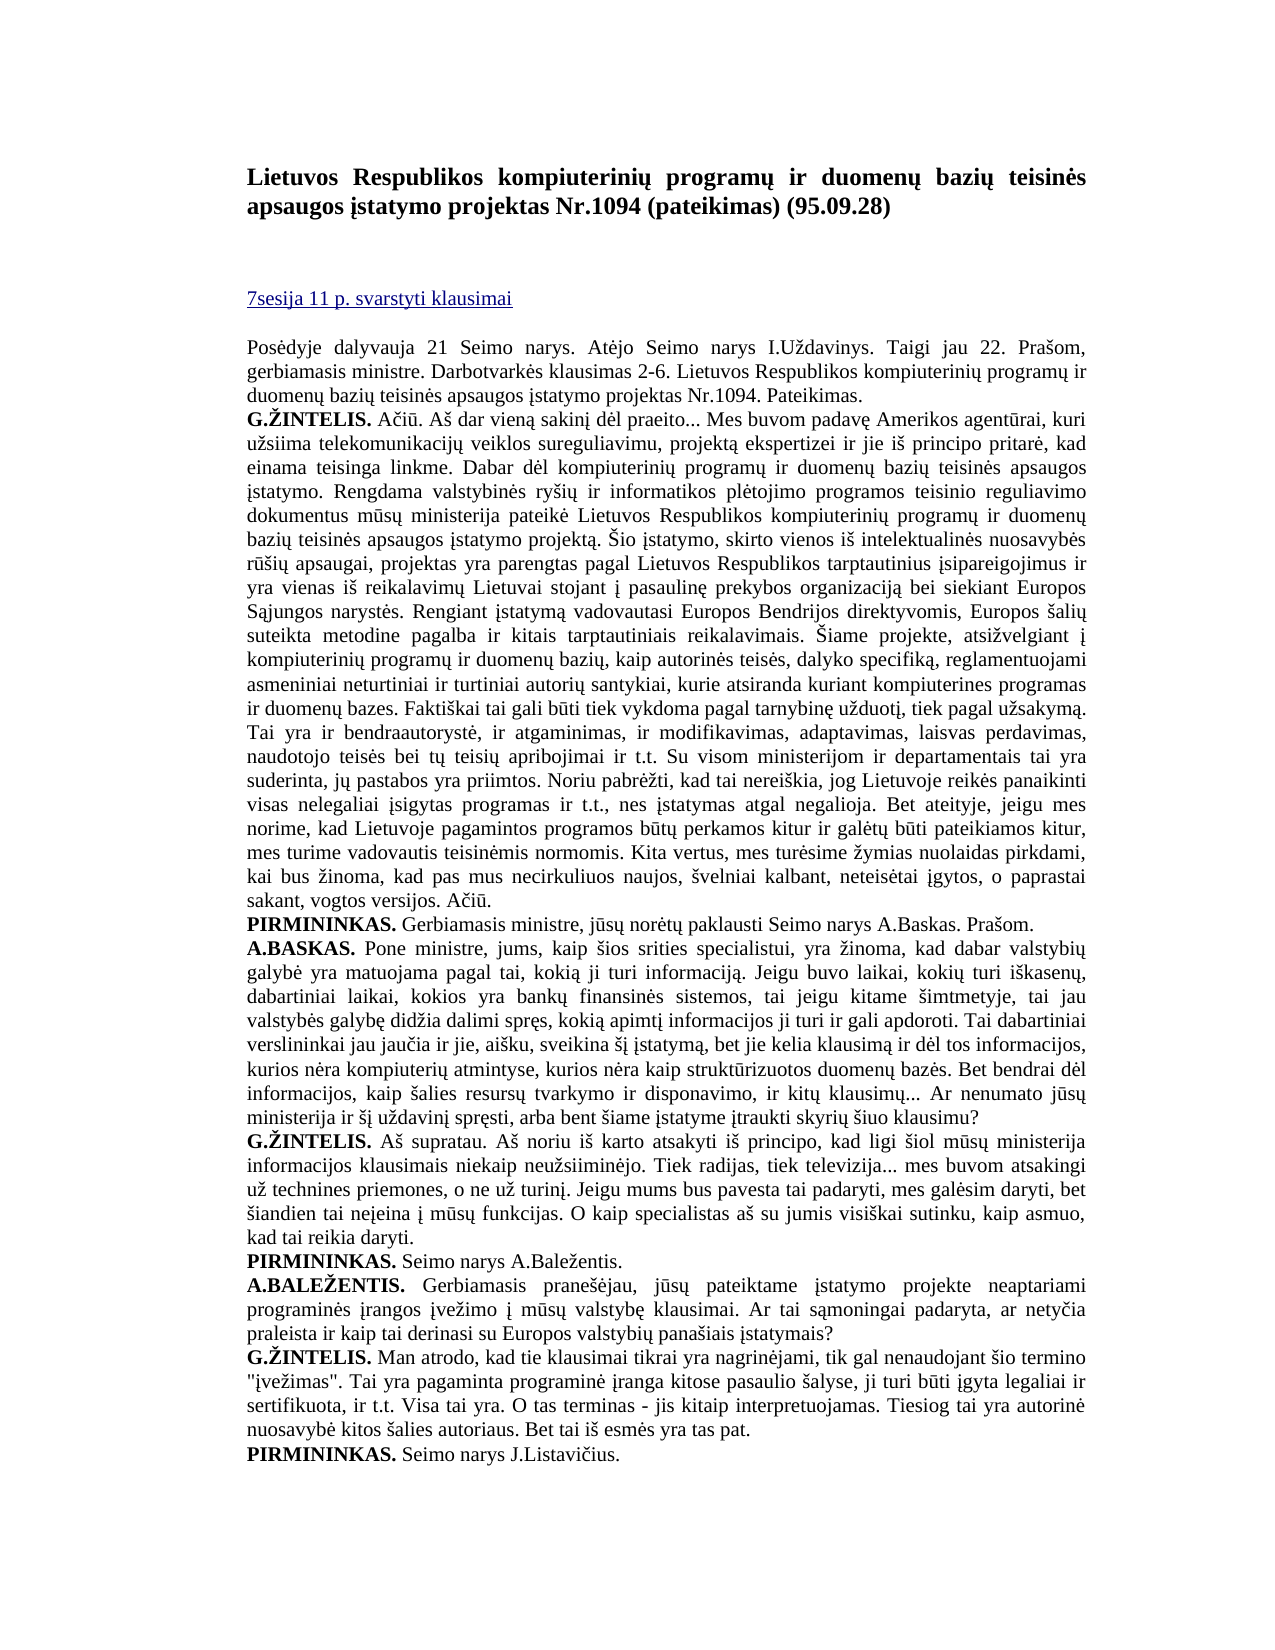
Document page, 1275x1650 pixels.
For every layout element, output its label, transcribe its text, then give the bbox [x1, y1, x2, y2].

text PIRMININKAS. Seimo narys J.Listavičius. [247, 1441, 1087, 1466]
text A.BALEŽENTIS. Gerbiamasis pranešėjau, jūsų pateiktame įstatymo projekte neaptariami programinės įrangos įvežimo į mūsų valstybę klausimai. Ar tai sąmoningai padaryta, ar netyčia praleista ir kaip tai derinasi su Europos valstybių panašiais įstatymais? [247, 1273, 1087, 1345]
text G.ŽINTELIS. Aš supratau. Aš noriu iš karto atsakyti iš principo, kad ligi šiol mūsų ministerija informacijos klausimais niekaip neužsiiminėjo. Tiek radijas, tiek televizija... mes buvom atsakingi už technines priemones, o ne už turinį. Jeigu mums bus pavesta tai padaryti, mes galėsim daryti, bet šiandien tai neįeina į mūsų funkcijas. O kaip specialistas aš su jumis visiškai sutinku, kaip asmuo, kad tai reikia daryti. [247, 1129, 1087, 1249]
text PIRMININKAS. Gerbiamasis ministre, jūsų norėtų paklausti Seimo narys A.Baskas. Prašom. [247, 912, 1087, 936]
text G.ŽINTELIS. Man atrodo, kad tie klausimai tikrai yra nagrinėjami, tik gal nenaudojant šio termino "įvežimas". Tai yra pagaminta programinė įranga kitose pasaulio šalyse, ji turi būti įgyta legaliai ir sertifikuota, ir t.t. Visa tai yra. O tas terminas - jis kitaip interpretuojamas. Tiesiog tai yra autorinė nuosavybė kitos šalies autoriaus. Bet tai iš esmės yra tas pat. [247, 1345, 1087, 1441]
text A.BASKAS. Pone ministre, jums, kaip šios srities specialistui, yra žinoma, kad dabar valstybių galybė yra matuojama pagal tai, kokią ji turi informaciją. Jeigu buvo laikai, kokių turi iškasenų, dabartiniai laikai, kokios yra bankų finansinės sistemos, tai jeigu kitame šimtmetyje, tai jau valstybės galybę didžia dalimi spręs, kokią apimtį informacijos ji turi ir gali apdoroti. Tai dabartiniai verslininkai jau jaučia ir jie, aišku, sveikina šį įstatymą, bet jie kelia klausimą ir dėl tos informacijos, kurios nėra kompiuterių atmintyse, kurios nėra kaip struktūrizuotos duomenų bazės. Bet bendrai dėl informacijos, kaip šalies resursų tvarkymo ir disponavimo, ir kitų klausimų... Ar nenumato jūsų ministerija ir šį uždavinį spręsti, arba bent šiame įstatyme įtraukti skyrių šiuo klausimu? [247, 936, 1087, 1129]
text Posėdyje dalyvauja 21 Seimo narys. Atėjo Seimo narys I.Uždavinys. Taigi jau 22. Prašom, gerbiamasis ministre. Darbotvarkės klausimas 2-6. Lietuvos Respublikos kompiuterinių programų ir duomenų bazių teisinės apsaugos įstatymo projektas Nr.1094. Pateikimas. [247, 334, 1087, 407]
text Lietuvos Respublikos kompiuterinių programų ir duomenų bazių teisinės apsaugos įstatymo projektas Nr.1094 (pateikimas) (95.09.28) [247, 162, 1087, 220]
text PIRMININKAS. Seimo narys A.Baležentis. [247, 1249, 1087, 1273]
text 7sesija 11 p. svarstyti klausimai [247, 286, 1087, 310]
text G.ŽINTELIS. Ačiū. Aš dar vieną sakinį dėl praeito... Mes buvom padavę Amerikos agentūrai, kuri užsiima telekomunikacijų veiklos sureguliavimu, projektą ekspertizei ir jie iš principo pritarė, kad einama teisinga linkme. Dabar dėl kompiuterinių programų ir duomenų bazių teisinės apsaugos įstatymo. Rengdama valstybinės ryšių ir informatikos plėtojimo programos teisinio reguliavimo dokumentus mūsų ministerija pateikė Lietuvos Respublikos kompiuterinių programų ir duomenų bazių teisinės apsaugos įstatymo projektą. Šio įstatymo, skirto vienos iš intelektualinės nuosavybės rūšių apsaugai, projektas yra parengtas pagal Lietuvos Respublikos tarptautinius įsipareigojimus ir yra vienas iš reikalavimų Lietuvai stojant į pasaulinę prekybos organizaciją bei siekiant Europos Sąjungos narystės. Rengiant įstatymą vadovautasi Europos Bendrijos direktyvomis, Europos šalių suteikta metodine pagalba ir kitais tarptautiniais reikalavimais. Šiame projekte, atsižvelgiant į kompiuterinių programų ir duomenų bazių, kaip autorinės teisės, dalyko specifiką, reglamentuojami asmeniniai neturtiniai ir turtiniai autorių santykiai, kurie atsiranda kuriant kompiuterines programas ir duomenų bazes. Faktiškai tai gali būti tiek vykdoma pagal tarnybinę užduotį, tiek pagal užsakymą. Tai yra ir bendraautorystė, ir atgaminimas, ir modifikavimas, adaptavimas, laisvas perdavimas, naudotojo teisės bei tų teisių apribojimai ir t.t. Su visom ministerijom ir departamentais tai yra suderinta, jų pastabos yra priimtos. Noriu pabrėžti, kad tai nereiškia, jog Lietuvoje reikės panaikinti visas nelegaliai įsigytas programas ir t.t., nes įstatymas atgal negalioja. Bet ateityje, jeigu mes norime, kad Lietuvoje pagamintos programos būtų perkamos kitur ir galėtų būti pateikiamos kitur, mes turime vadovautis teisinėmis normomis. Kita vertus, mes turėsime žymias nuolaidas pirkdami, kai bus žinoma, kad pas mus necirkuliuos naujos, švelniai kalbant, neteisėtai įgytos, o paprastai sakant, vogtos versijos. Ačiū. [247, 407, 1087, 912]
